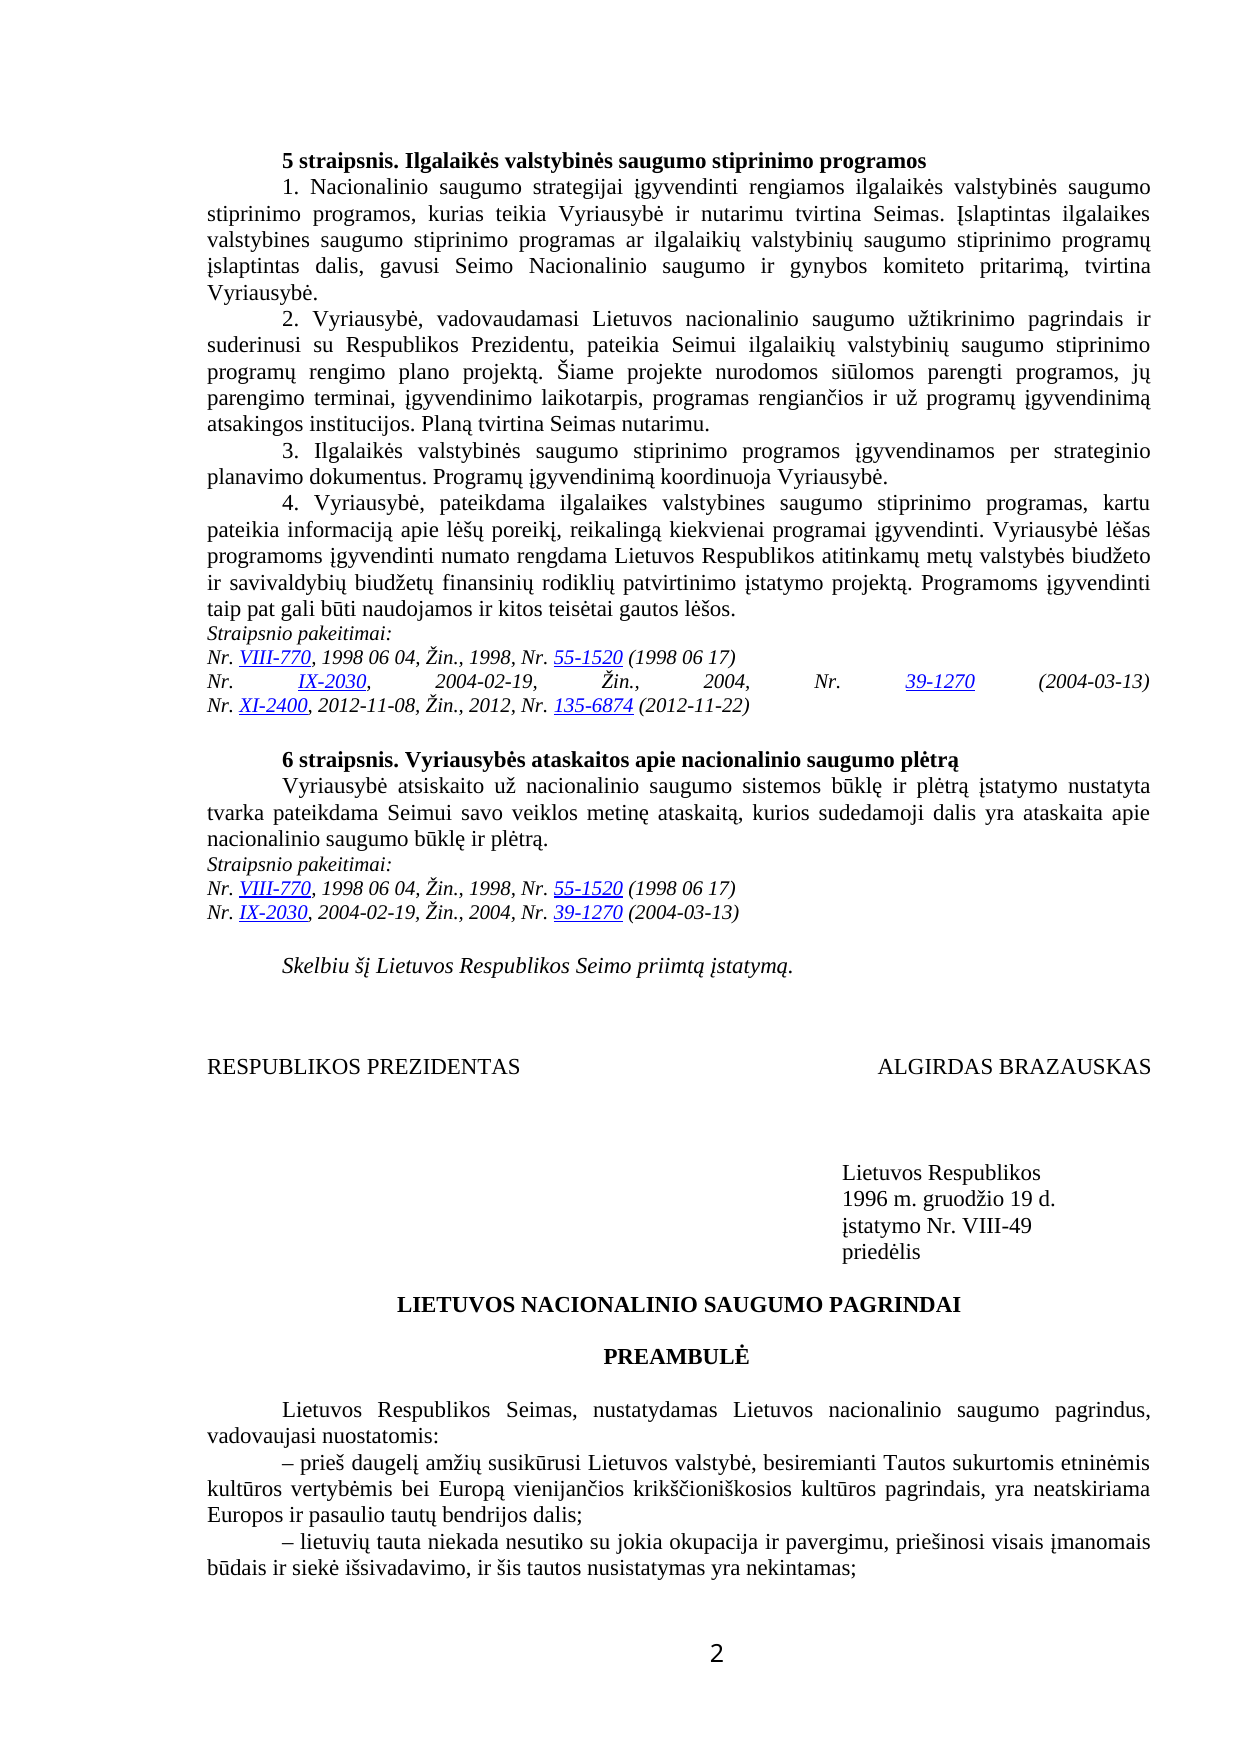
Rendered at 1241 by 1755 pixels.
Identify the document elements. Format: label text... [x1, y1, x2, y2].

text Vyriausybė atsiskaito už nacionalinio saugumo sistemos būklę ir plėtrą įstatymo nustatyta tvarka pateikdama Seimui savo veiklos metinę ataskaitą, kurios sudedamoji dalis yra ataskaita apie nacionalinio saugumo būklę ir plėtrą. [207, 773, 1152, 852]
text 2. Vyriausybė, vadovaudamasi Lietuvos nacionalinio saugumo užtikrinimo pagrindais ir suderinusi su Respublikos Prezidentu, pateikia Seimui ilgalaikių valstybinių saugumo stiprinimo programų rengimo plano projektą. Šiame projekte nurodomos siūlomos parengti programos, jų parengimo terminai, įgyvendinimo laikotarpis, programas rengiančios ir už programų įgyvendinimą atsakingos institucijos. Planą tvirtina Seimas nutarimu. [207, 305, 1152, 437]
text įstatymo Nr. VIII-49 [827, 1212, 1152, 1238]
text Nr. VIII-770, 1998 06 04, Žin., 1998, Nr. 55-1520 (1998 06 17) [207, 645, 1152, 669]
text Straipsnio pakeitimai: [207, 621, 1152, 645]
text Nr. IX-2030, 2004-02-19, Žin., 2004, Nr. 39-1270 (2004-03-13) [207, 900, 1152, 924]
text 4. Vyriausybė, pateikdama ilgalaikes valstybines saugumo stiprinimo programas, kartu pateikia informaciją apie lėšų poreikį, reikalingą kiekvienai programai įgyvendinti. Vyriausybė lėšas programoms įgyvendinti numato rengdama Lietuvos Respublikos atitinkamų metų valstybės biudžeto ir savivaldybių biudžetų finansinių rodiklių patvirtinimo įstatymo projektą. Programoms įgyvendinti taip pat gali būti naudojamos ir kitos teisėtai gautos lėšos. [207, 489, 1152, 621]
text Nr. VIII-770, 1998 06 04, Žin., 1998, Nr. 55-1520 (1998 06 17) [207, 876, 1152, 900]
text RESPUBLIKOS PREZIDENTAS ALGIRDAS BRAZAUSKAS [207, 1053, 1152, 1080]
text 1996 m. gruodžio 19 d. [827, 1185, 1152, 1212]
text 1. Nacionalinio saugumo strategijai įgyvendinti rengiamos ilgalaikės valstybinės saugumo stiprinimo programos, kurias teikia Vyriausybė ir nutarimu tvirtina Seimas. Įslaptintas ilgalaikes valstybines saugumo stiprinimo programas ar ilgalaikių valstybinių saugumo stiprinimo programų įslaptintas dalis, gavusi Seimo Nacionalinio saugumo ir gynybos komiteto pritarimą, tvirtina Vyriausybė. [207, 173, 1152, 305]
text PREAMBULĖ [207, 1343, 1152, 1370]
text Skelbiu šį Lietuvos Respublikos Seimo priimtą įstatymą. [207, 953, 1152, 979]
text 6 straipsnis. Vyriausybės ataskaitos apie nacionalinio saugumo plėtrą [207, 746, 1152, 773]
text – prieš daugelį amžių susikūrusi Lietuvos valstybė, besiremianti Tautos sukurtomis etninėmis kultūros vertybėmis bei Europą vienijančios krikščioniškosios kultūros pagrindais, yra neatskiriama Europos ir pasaulio tautų bendrijos dalis; [207, 1449, 1152, 1528]
text – lietuvių tauta niekada nesutiko su jokia okupacija ir pavergimu, priešinosi visais įmanomais būdais ir siekė išsivadavimo, ir šis tautos nusistatymas yra nekintamas; [207, 1528, 1152, 1581]
text Lietuvos Respublikos [827, 1159, 1152, 1185]
text priedėlis [827, 1238, 1152, 1264]
text 5 straipsnis. Ilgalaikės valstybinės saugumo stiprinimo programos [207, 147, 1152, 173]
text LIETUVOS NACIONALINIO SAUGUMO PAGRINDAI [207, 1291, 1152, 1317]
text Lietuvos Respublikos Seimas, nustatydamas Lietuvos nacionalinio saugumo pagrindus, vadovaujasi nuostatomis: [207, 1396, 1152, 1449]
text Straipsnio pakeitimai: [207, 852, 1152, 876]
text 3. Ilgalaikės valstybinės saugumo stiprinimo programos įgyvendinamos per strateginio planavimo dokumentus. Programų įgyvendinimą koordinuoja Vyriausybė. [207, 437, 1152, 489]
text Nr. IX-2030, 2004-02-19, Žin., 2004, Nr. 39-1270 (2004-03-13) Nr. XI-2400, 2012-11-08, Žin., 2012, Nr. 135-6874 (2012-11-22) [207, 669, 1152, 717]
